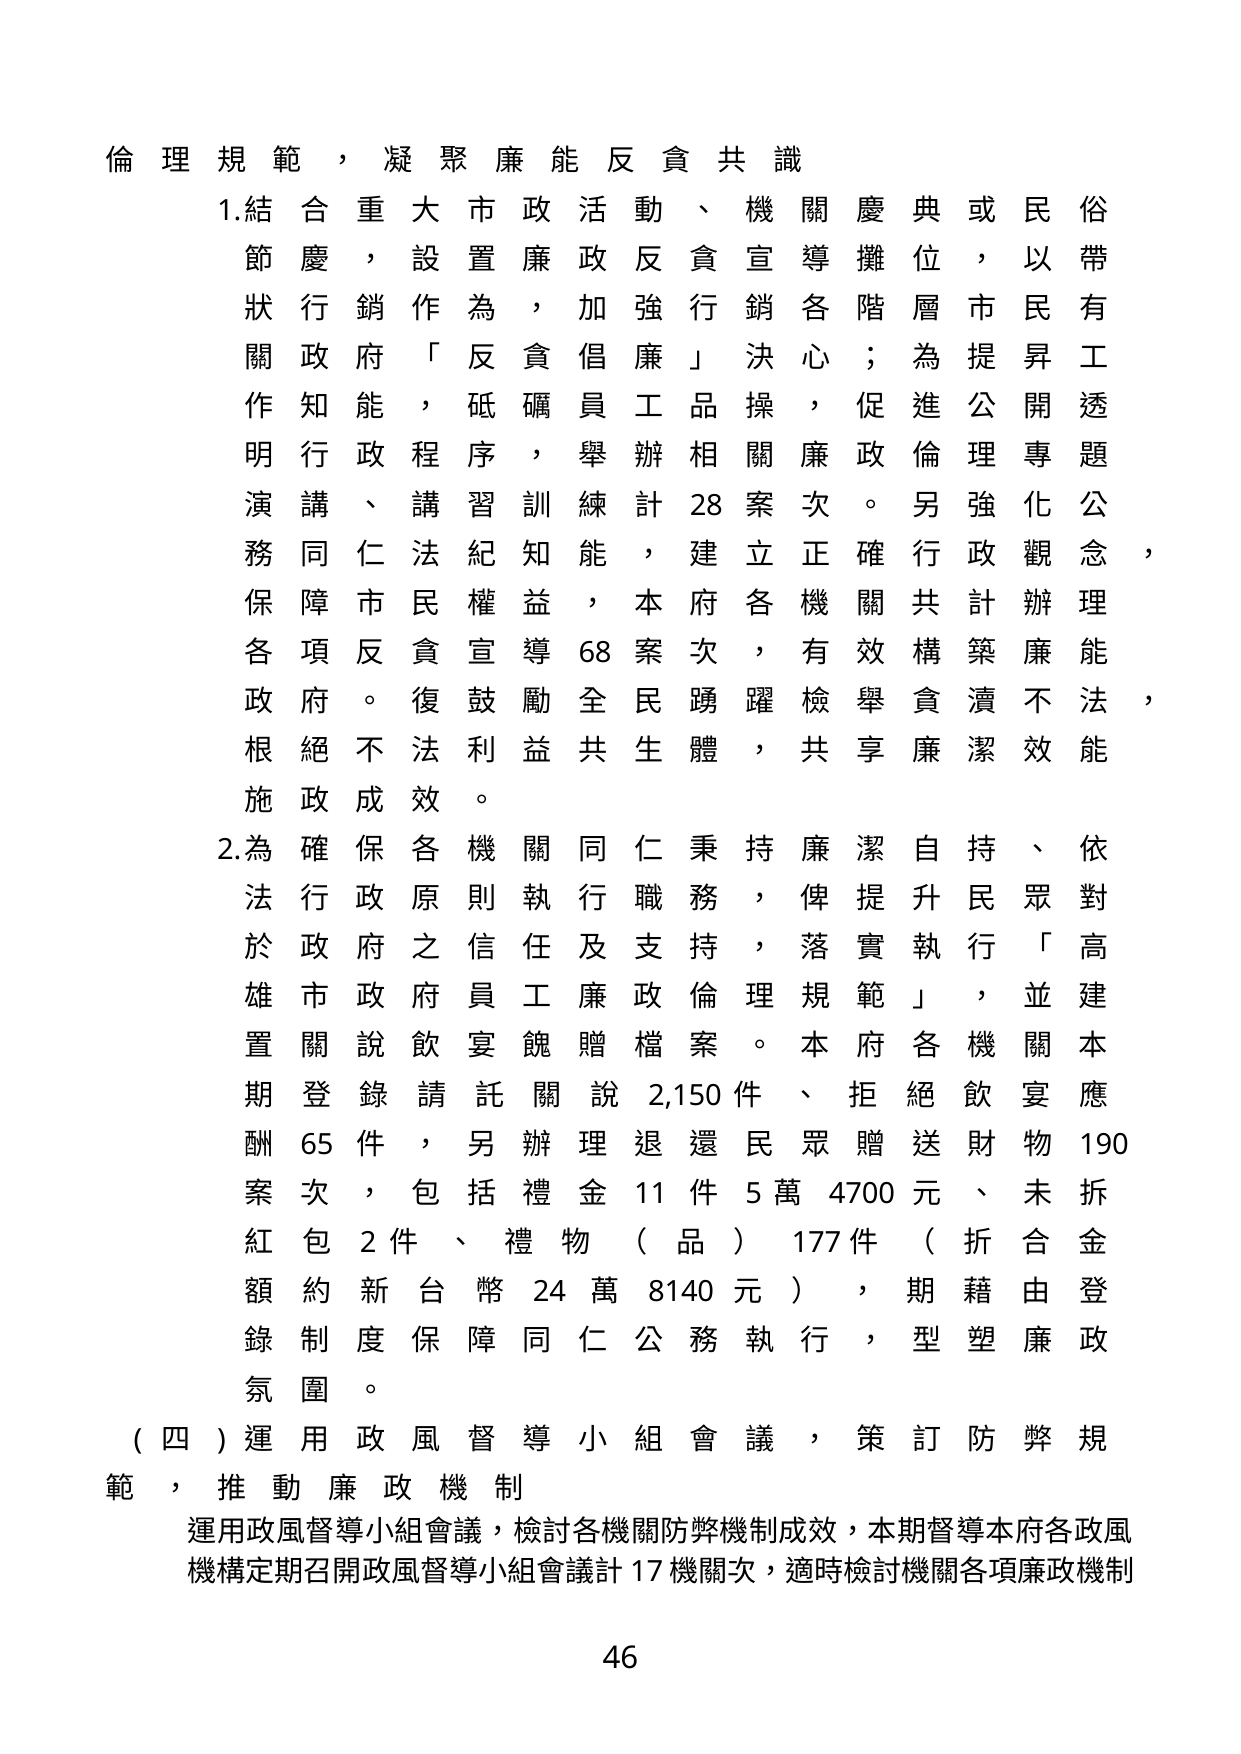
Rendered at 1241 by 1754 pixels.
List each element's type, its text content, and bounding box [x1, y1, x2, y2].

text (四)運用政風督導小組會議，策訂防弊規範，推動廉政機制 [106, 1412, 1134, 1510]
text 2.為確保各機關同仁秉持廉潔自持、依法行政原則執行職務，俾提升民眾對於政府之信任及支持，落實執行「高雄市政府員工廉政倫理規範」，並建置關說飲宴餽贈檔案。本府各機關本期登錄請託關說2,150件、拒絕飲宴應酬65件，另辦理退還民眾贈送財物190案次，包括禮金11件5萬4700元、未拆紅包2件、禮物（品）177件（折合金額約新台幣24萬8140元），期藉由登錄制度保障同仁公務執行，型塑廉政氛圍。 [197, 822, 1134, 1412]
text 1.結合重大市政活動、機關慶典或民俗節慶，設置廉政反貪宣導攤位，以帶狀行銷作為，加強行銷各階層市民有關政府「反貪倡廉」決心；為提昇工作知能，砥礪員工品操，促進公開透明行政程序，舉辦相關廉政倫理專題演講、講習訓練計28案次。另強化公務同仁法紀知能，建立正確行政觀念，保障市民權益，本府各機關共計辦理各項反貪宣導68案次，有效構築廉能政府。復鼓勵全民踴躍檢舉貪瀆不法，根絕不法利益共生體，共享廉潔效能施政成效。 [197, 183, 1134, 822]
text 運用政風督導小組會議，檢討各機關防弊機制成效，本期督導本府各政風機構定期召開政風督導小組會議計17機關次，適時檢討機關各項廉政機制 [187, 1510, 1134, 1589]
text 倫理規範，凝聚廉能反貪共識 [106, 133, 1134, 183]
